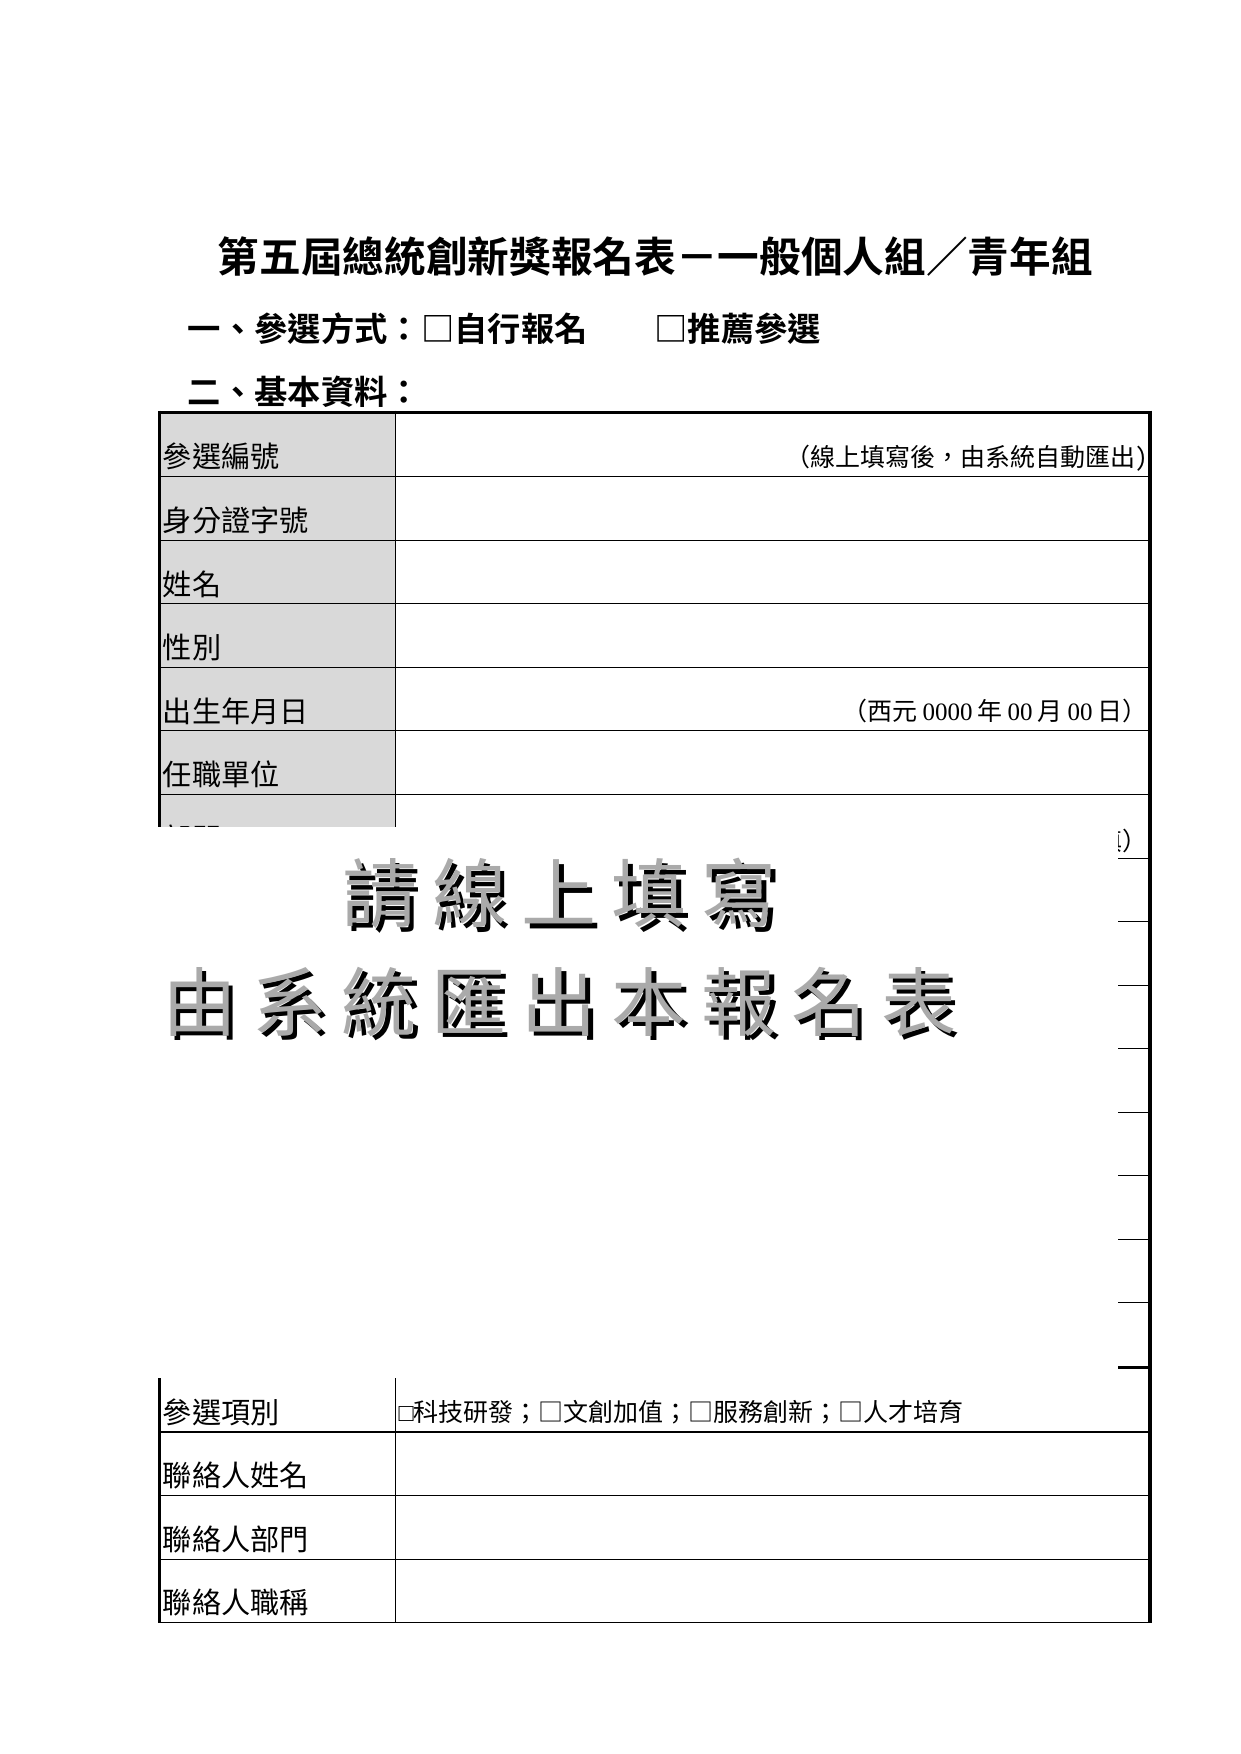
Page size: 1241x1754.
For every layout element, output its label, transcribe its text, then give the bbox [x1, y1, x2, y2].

table_header （線上填寫後，由系統自動匯出) [396, 414, 1148, 476]
table_cell [396, 604, 1148, 667]
table_cell [396, 477, 1148, 540]
table_cell （西元0000年00月00日） [396, 668, 1148, 730]
table_cell oooo-ooo-ooo [1118, 986, 1148, 1048]
table_cell 性別 [161, 604, 395, 667]
text 一、參選方式：□自行報名 □推薦參選 [187, 286, 1122, 348]
table_cell 任職單位 [161, 731, 395, 794]
table_cell 出生年月日 [161, 668, 395, 730]
text 二、基本資料： [187, 348, 1122, 411]
table_cell [396, 1496, 1148, 1558]
table_header 參選編號 [161, 414, 395, 476]
table_cell 聯絡人姓名 [161, 1433, 395, 1495]
table_cell 參選項別 [161, 1378, 395, 1431]
table_cell [1118, 1049, 1148, 1112]
table_cell □□□-□□ [1118, 1176, 1148, 1239]
table_cell □科技研發；□文創加值；□服務創新；□人才培育 [396, 1369, 1148, 1431]
text 第五屆總統創新獎報名表－一般個人組／青年組 [187, 213, 1122, 275]
table_cell [1118, 1240, 1148, 1302]
table_cell (oo)oooo-oooo#xxx [1118, 922, 1148, 984]
table_cell [396, 541, 1148, 603]
table_cell [396, 731, 1148, 794]
table_cell 部門 [161, 795, 395, 827]
table_cell □產業界；□政府機關；□學術單位；□研究機構 [1118, 1113, 1148, 1175]
table_cell [396, 1433, 1148, 1495]
table_cell 聯絡人職稱 [161, 1560, 395, 1622]
table_cell （如：oo部、oo學系，無特定部門免填） [0, 795, 1148, 1378]
table_cell [1118, 859, 1148, 921]
table_cell 聯絡人部門 [161, 1496, 395, 1558]
table_cell 身分證字號 [161, 477, 395, 540]
table_cell [1118, 1303, 1148, 1366]
table_cell 姓名 [161, 541, 395, 603]
table_cell [396, 1560, 1148, 1622]
